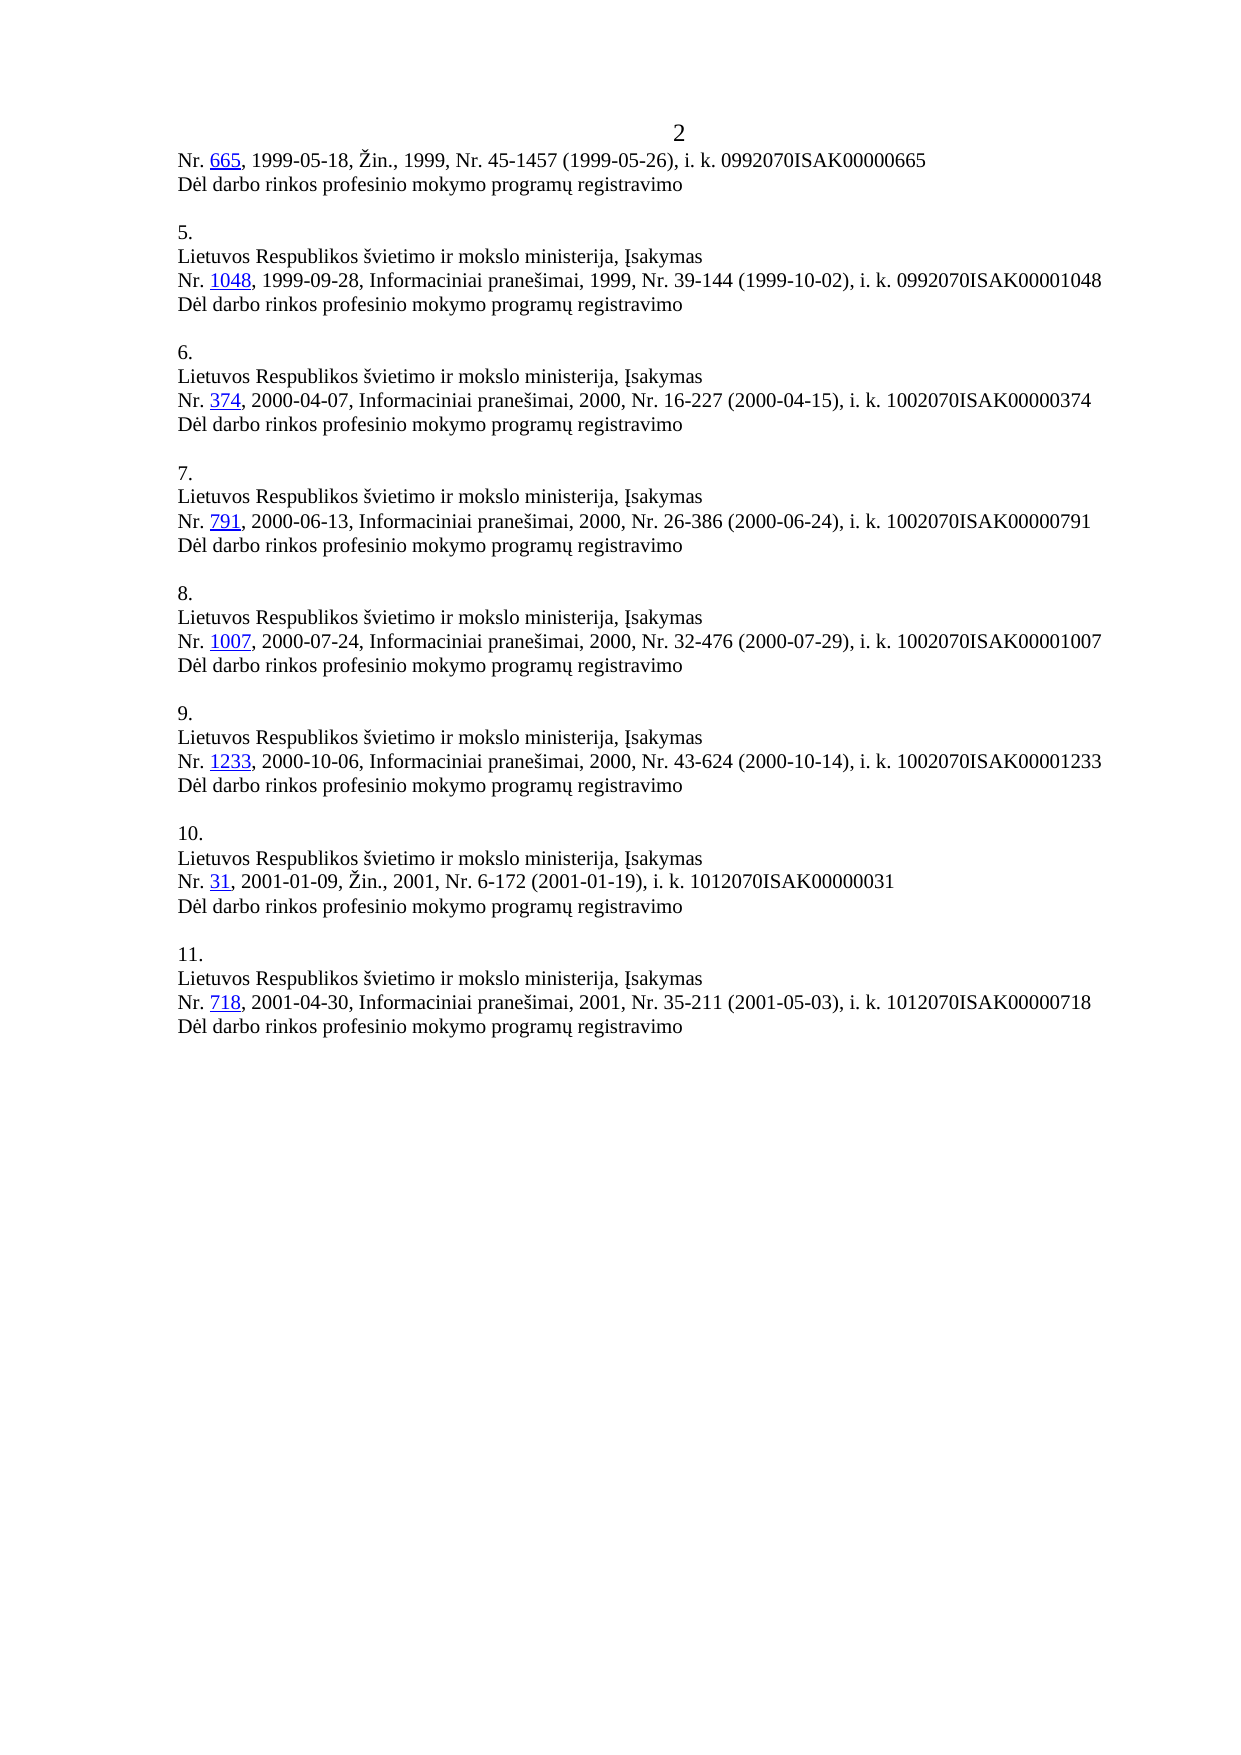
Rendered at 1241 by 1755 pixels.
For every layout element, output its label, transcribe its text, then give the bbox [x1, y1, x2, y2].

text 6. [177, 340, 1181, 364]
text Lietuvos Respublikos švietimo ir mokslo ministerija, Įsakymas [177, 244, 1181, 268]
text Dėl darbo rinkos profesinio mokymo programų registravimo [177, 1014, 1181, 1038]
text Lietuvos Respublikos švietimo ir mokslo ministerija, Įsakymas [177, 845, 1181, 869]
text 8. [177, 581, 1181, 605]
text Nr. 1048, 1999-09-28, Informaciniai pranešimai, 1999, Nr. 39-144 (1999-10-02), i. k. 0992070ISAK00001048 [177, 268, 1181, 292]
text 11. [177, 942, 1181, 966]
text Dėl darbo rinkos profesinio mokymo programų registravimo [177, 172, 1181, 196]
text Lietuvos Respublikos švietimo ir mokslo ministerija, Įsakymas [177, 364, 1181, 388]
text Nr. 1007, 2000-07-24, Informaciniai pranešimai, 2000, Nr. 32-476 (2000-07-29), i. k. 1002070ISAK00001007 [177, 629, 1181, 653]
text 9. [177, 701, 1181, 725]
text Nr. 718, 2001-04-30, Informaciniai pranešimai, 2001, Nr. 35-211 (2001-05-03), i. k. 1012070ISAK00000718 [177, 990, 1181, 1014]
text Lietuvos Respublikos švietimo ir mokslo ministerija, Įsakymas [177, 605, 1181, 629]
text Lietuvos Respublikos švietimo ir mokslo ministerija, Įsakymas [177, 966, 1181, 990]
text Lietuvos Respublikos švietimo ir mokslo ministerija, Įsakymas [177, 484, 1181, 508]
text Dėl darbo rinkos profesinio mokymo programų registravimo [177, 412, 1181, 436]
text Dėl darbo rinkos profesinio mokymo programų registravimo [177, 653, 1181, 677]
text Dėl darbo rinkos profesinio mokymo programų registravimo [177, 773, 1181, 797]
text 10. [177, 821, 1181, 845]
text 7. [177, 460, 1181, 484]
text Nr. 665, 1999-05-18, Žin., 1999, Nr. 45-1457 (1999-05-26), i. k. 0992070ISAK00000665 [177, 148, 1181, 172]
text Nr. 1233, 2000-10-06, Informaciniai pranešimai, 2000, Nr. 43-624 (2000-10-14), i. k. 1002070ISAK00001233 [177, 749, 1181, 773]
text Lietuvos Respublikos švietimo ir mokslo ministerija, Įsakymas [177, 725, 1181, 749]
text Dėl darbo rinkos profesinio mokymo programų registravimo [177, 533, 1181, 557]
text Nr. 791, 2000-06-13, Informaciniai pranešimai, 2000, Nr. 26-386 (2000-06-24), i. k. 1002070ISAK00000791 [177, 508, 1181, 533]
text Dėl darbo rinkos profesinio mokymo programų registravimo [177, 893, 1181, 918]
text Dėl darbo rinkos profesinio mokymo programų registravimo [177, 292, 1181, 316]
text Nr. 31, 2001-01-09, Žin., 2001, Nr. 6-172 (2001-01-19), i. k. 1012070ISAK00000031 [177, 869, 1181, 893]
text Nr. 374, 2000-04-07, Informaciniai pranešimai, 2000, Nr. 16-227 (2000-04-15), i. k. 1002070ISAK00000374 [177, 388, 1181, 412]
text 5. [177, 220, 1181, 244]
